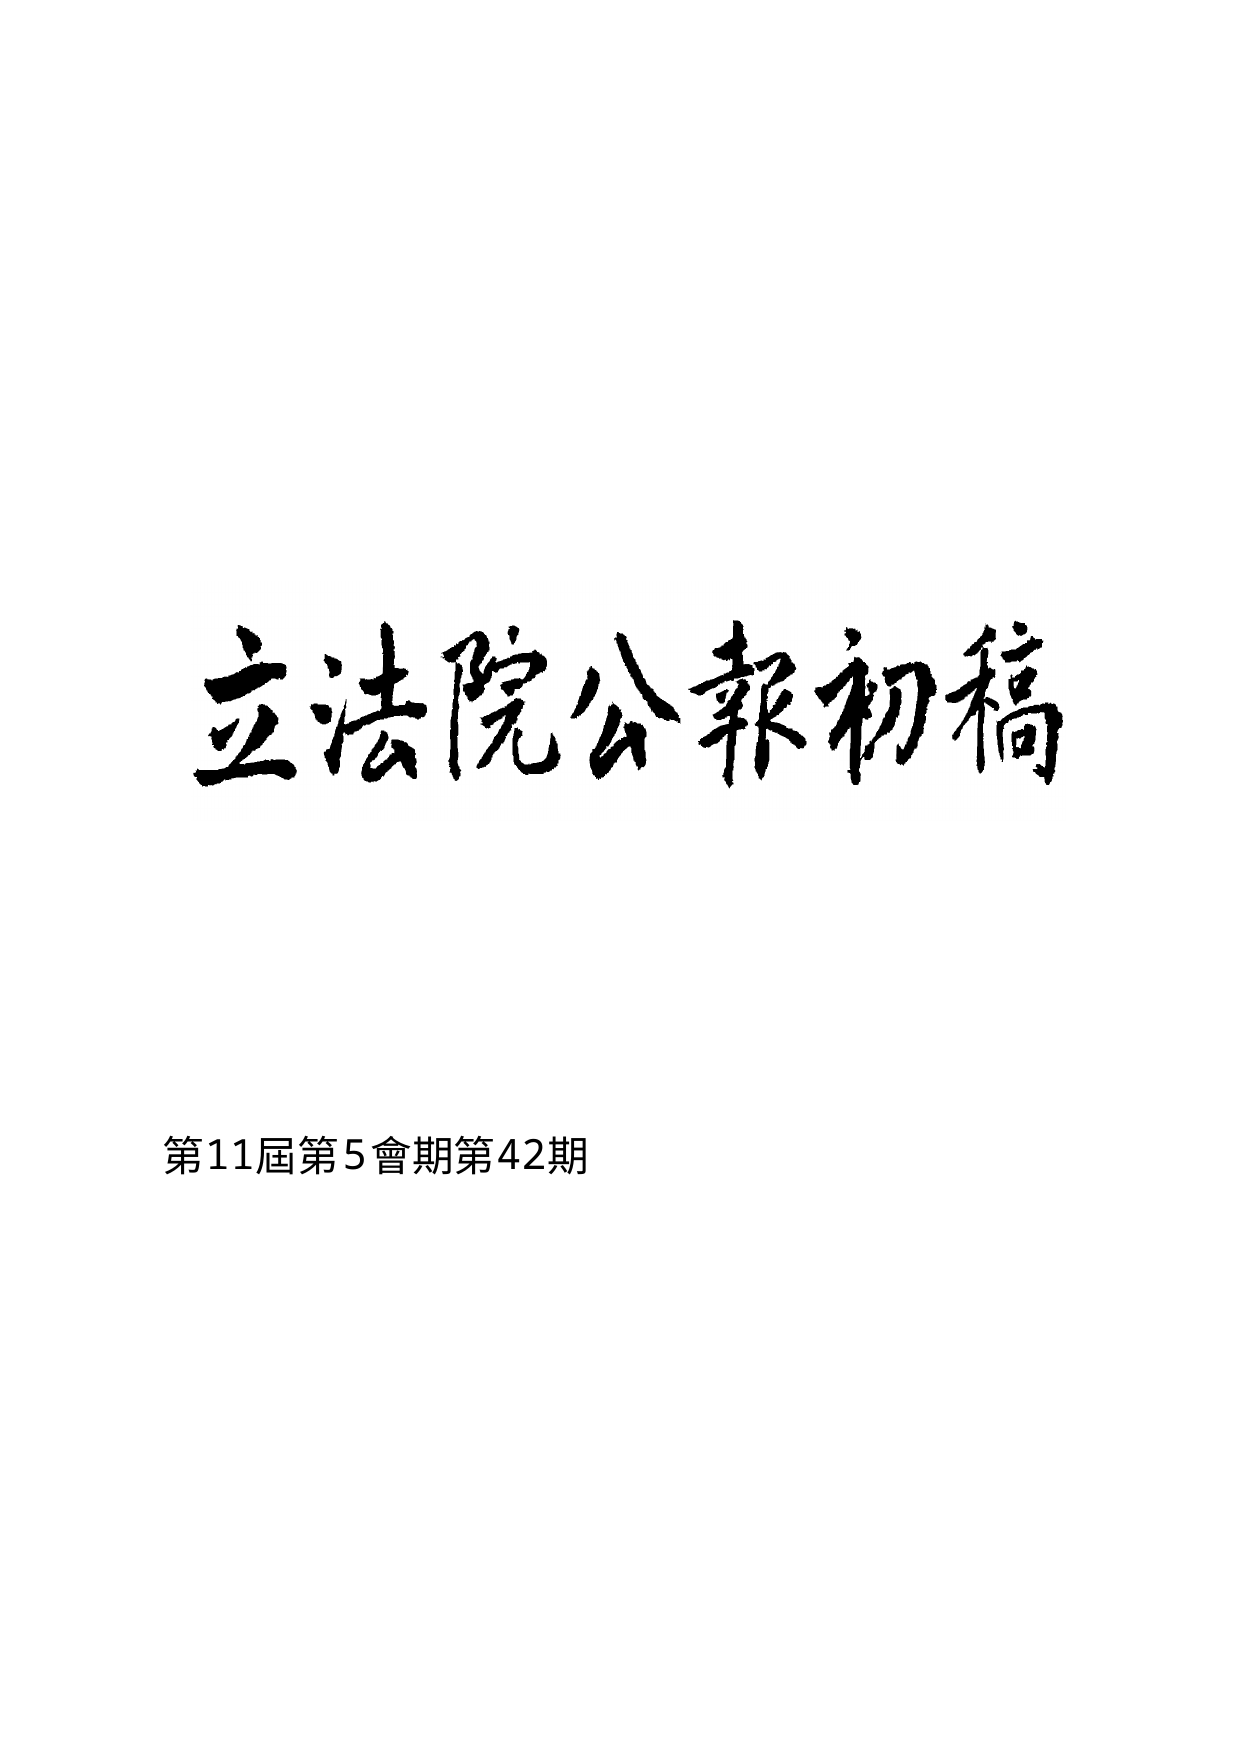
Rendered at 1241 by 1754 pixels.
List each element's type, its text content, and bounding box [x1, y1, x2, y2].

table_header [151, 406, 1098, 902]
table_header 第11屆第5會期第42期 [151, 1089, 617, 1234]
